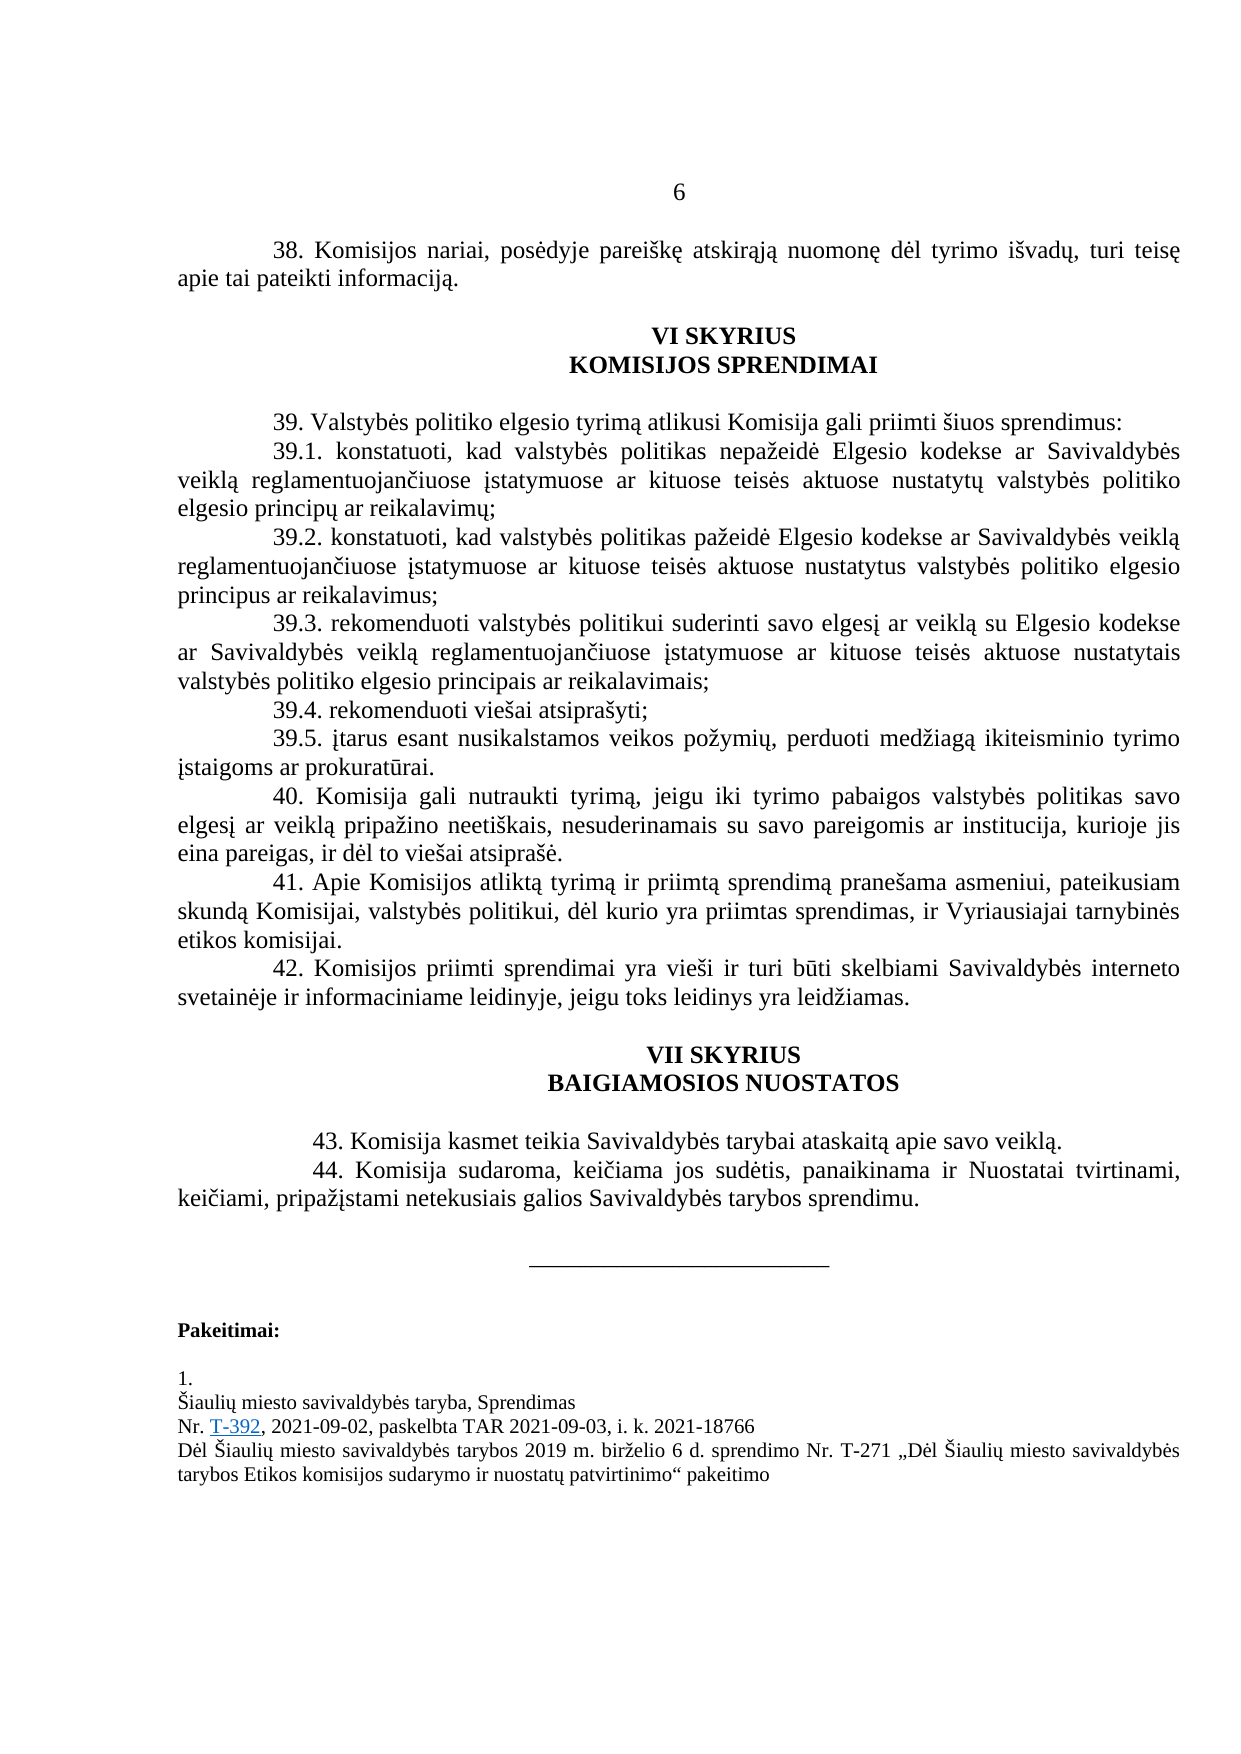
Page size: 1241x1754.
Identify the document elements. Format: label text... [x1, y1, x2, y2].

text Dėl Šiaulių miesto savivaldybės tarybos 2019 m. birželio 6 d. sprendimo Nr. T-271 „Dėl Šiaulių miesto savivaldybės tarybos Etikos komisijos sudarymo ir nuostatų patvirtinimo“ pakeitimo [177, 1438, 1181, 1486]
text 39.4. rekomenduoti viešai atsiprašyti; [177, 695, 1181, 723]
text 41. Apie Komisijos atliktą tyrimą ir priimtą sprendimą pranešama asmeniui, pateikusiam skundą Komisijai, valstybės politikui, dėl kurio yra priimtas sprendimas, ir Vyriausiajai tarnybinės etikos komisijai. [177, 867, 1181, 953]
text Šiaulių miesto savivaldybės taryba, Sprendimas [177, 1390, 1181, 1414]
text 39. Valstybės politiko elgesio tyrimą atlikusi Komisija gali priimti šiuos sprendimus: [177, 407, 1181, 436]
text 44. Komisija sudaroma, keičiama jos sudėtis, panaikinama ir Nuostatai tvirtinami, keičiami, pripažįstami netekusiais galios Savivaldybės tarybos sprendimu. [177, 1155, 1181, 1212]
text Nr. T-392, 2021-09-02, paskelbta TAR 2021-09-03, i. k. 2021-18766 [177, 1414, 1181, 1438]
text 38. Komisijos nariai, posėdyje pareiškę atskirąją nuomonę dėl tyrimo išvadų, turi teisę apie tai pateikti informaciją. [177, 235, 1181, 292]
text VI SKYRIUS [177, 321, 1181, 350]
text 43. Komisija kasmet teikia Savivaldybės tarybai ataskaitą apie savo veiklą. [177, 1126, 1181, 1155]
text 1. [177, 1366, 1181, 1390]
text ________________________ [177, 1241, 1181, 1270]
text 39.2. konstatuoti, kad valstybės politikas pažeidė Elgesio kodekse ar Savivaldybės veiklą reglamentuojančiuose įstatymuose ar kituose teisės aktuose nustatytus valstybės politiko elgesio principus ar reikalavimus; [177, 522, 1181, 608]
text BAIGIAMOSIOS NUOSTATOS [177, 1068, 1181, 1097]
text 39.5. įtarus esant nusikalstamos veikos požymių, perduoti medžiagą ikiteisminio tyrimo įstaigoms ar prokuratūrai. [177, 723, 1181, 781]
text KOMISIJOS SPRENDIMAI [177, 350, 1181, 378]
text 40. Komisija gali nutraukti tyrimą, jeigu iki tyrimo pabaigos valstybės politikas savo elgesį ar veiklą pripažino neetiškais, nesuderinamais su savo pareigomis ar institucija, kurioje jis eina pareigas, ir dėl to viešai atsiprašė. [177, 781, 1181, 867]
text 42. Komisijos priimti sprendimai yra vieši ir turi būti skelbiami Savivaldybės interneto svetainėje ir informaciniame leidinyje, jeigu toks leidinys yra leidžiamas. [177, 953, 1181, 1011]
text VII SKYRIUS [177, 1040, 1181, 1068]
text Pakeitimai: [177, 1318, 1181, 1342]
text 39.3. rekomenduoti valstybės politikui suderinti savo elgesį ar veiklą su Elgesio kodekse ar Savivaldybės veiklą reglamentuojančiuose įstatymuose ar kituose teisės aktuose nustatytais valstybės politiko elgesio principais ar reikalavimais; [177, 608, 1181, 695]
text 39.1. konstatuoti, kad valstybės politikas nepažeidė Elgesio kodekse ar Savivaldybės veiklą reglamentuojančiuose įstatymuose ar kituose teisės aktuose nustatytų valstybės politiko elgesio principų ar reikalavimų; [177, 436, 1181, 522]
